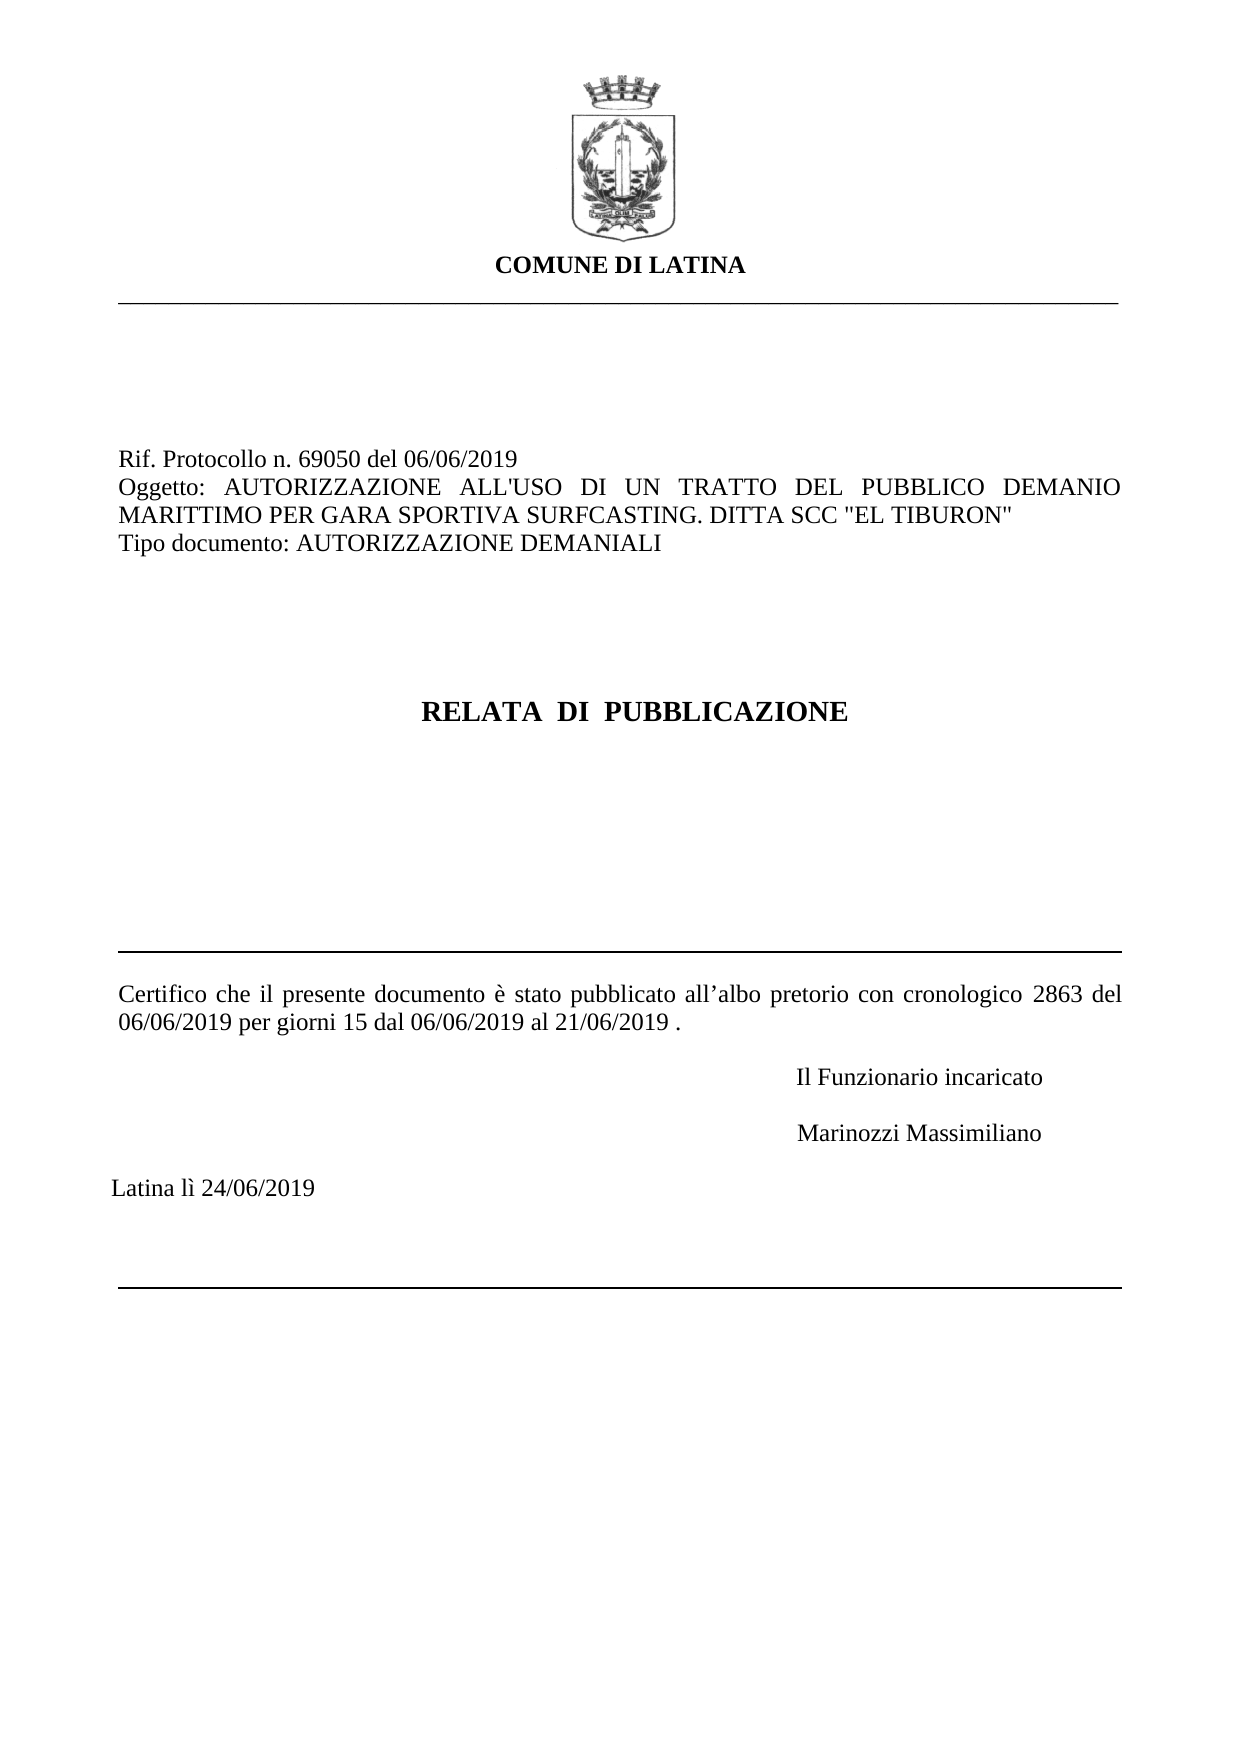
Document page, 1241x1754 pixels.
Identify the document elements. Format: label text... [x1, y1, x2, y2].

table_cell [591, 1119, 692, 1146]
table_cell [111, 1091, 591, 1119]
text Rif. Protocollo n. 69050 del 06/06/2019 [118, 446, 1122, 473]
text Certifico che il presente documento è stato pubblicato all’albo pretorio con cronologico 2863 del 06/06/2019 per giorni 15 dal 06/06/2019 al 21/06/2019 . [118, 980, 1122, 1036]
table_header Il Funzionario incaricato [709, 1063, 1129, 1091]
table_cell [692, 1119, 709, 1146]
table_cell [591, 1091, 692, 1119]
table_header [111, 1063, 591, 1091]
table_cell Latina lì 24/06/2019 [111, 1174, 591, 1202]
table_cell [709, 1091, 1129, 1119]
subtitle RELATA DI PUBBLICAZIONE [118, 695, 1122, 727]
table_cell [692, 1091, 709, 1119]
text Tipo documento: AUTORIZZAZIONE DEMANIALI [118, 529, 1122, 556]
table_header [692, 1063, 709, 1091]
picture [556, 75, 685, 252]
text Oggetto: AUTORIZZAZIONE ALL'USO DI UN TRATTO DEL PUBBLICO DEMANIO MARITTIMO PER GARA SPORTIVA SURFCASTING. DITTA SCC "EL TIBURON" [118, 473, 1122, 529]
table_cell [692, 1146, 709, 1174]
table_cell [709, 1146, 1129, 1174]
table_cell Marinozzi Massimiliano [709, 1119, 1129, 1146]
table_cell [591, 1174, 692, 1202]
table_header [591, 1063, 692, 1091]
table_cell [709, 1174, 1129, 1202]
table_cell [111, 1119, 591, 1146]
table_cell [111, 1146, 591, 1174]
table_cell [692, 1174, 709, 1202]
table_cell [591, 1146, 692, 1174]
